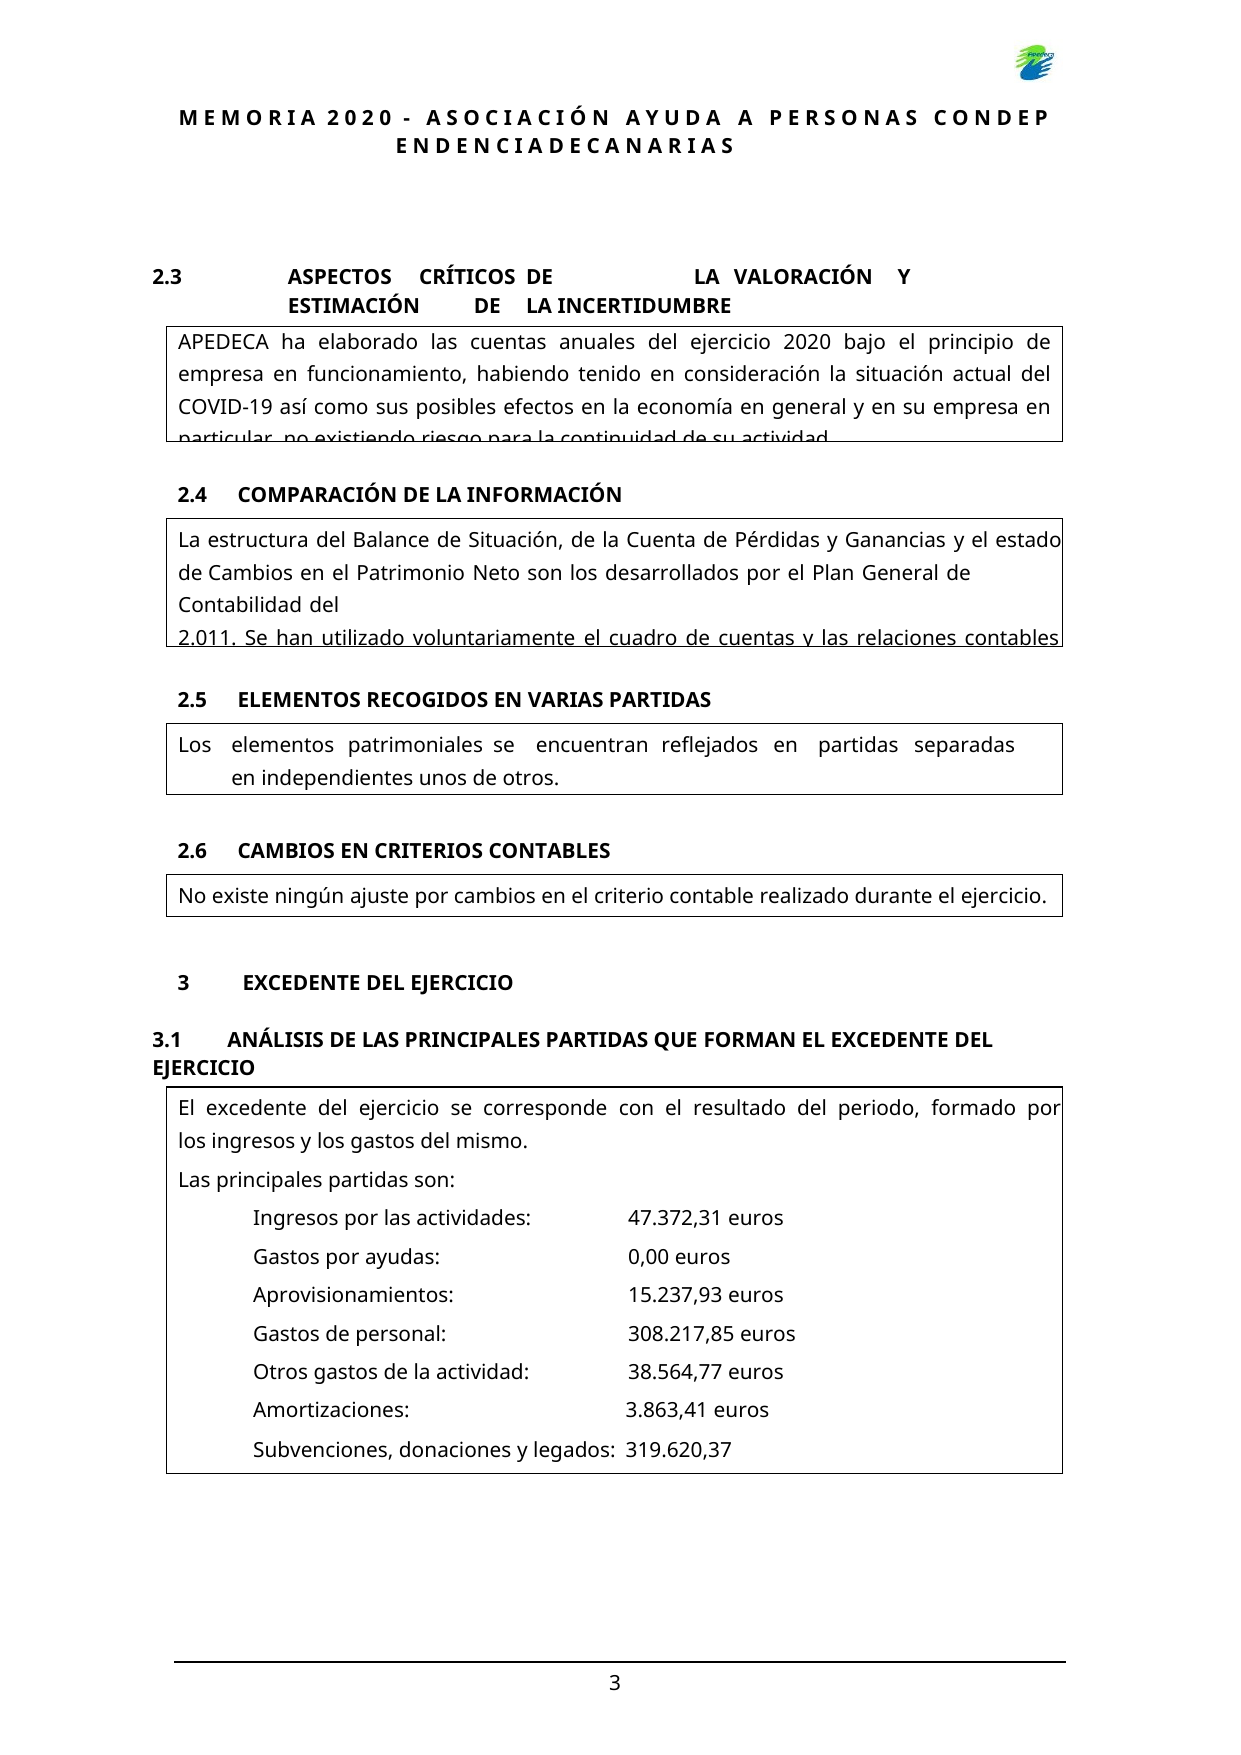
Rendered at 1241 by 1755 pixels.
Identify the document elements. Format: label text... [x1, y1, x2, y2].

subtitle [167, 519, 1062, 646]
list Los elementos patrimoniales se encuentran reflejados en partidas separadas en independientes unos de otros. [178, 730, 1051, 791]
subtitle CAMBIOS EN CRITERIOS CONTABLES [177, 836, 1218, 865]
subtitle [167, 1088, 1062, 1473]
list Las principales partidas son: [178, 1165, 1062, 1193]
list Ingresos por las actividades: 47.372,31 euros [253, 1203, 1062, 1232]
list Otros gastos de la actividad: 38.564,77 euros [253, 1357, 1062, 1386]
list Aprovisionamientos: 15.237,93 euros [253, 1280, 1062, 1309]
list ASPECTOS CRÍTICOS DE LA VALORACIÓN Y ESTIMACIÓN DE LA INCERTIDUMBRE [152, 262, 1064, 319]
subtitle COMPARACIÓN DE LA INFORMACIÓN [177, 480, 1218, 508]
list [167, 724, 1062, 794]
list No existe ningún ajuste por cambios en el criterio contable realizado durante el ejercicio. [178, 882, 1062, 910]
list APEDECA ha elaborado las cuentas anuales del ejercicio 2020 bajo el principio de empresa en funcionamiento, habiendo tenido en consideración la situación actual del COVID-19 así como sus posibles efectos en la economía en general y en su empresa en particular, no existiendo riesgo para la continuidad de su actividad. [178, 327, 1052, 441]
list EXCEDENTE DEL EJERCICIO [177, 968, 1218, 997]
list ELEMENTOS RECOGIDOS EN VARIAS PARTIDAS [177, 685, 1218, 713]
list 2.011. Se han utilizado voluntariamente el cuadro de cuentas y las relaciones contables del mencionado plan. [178, 623, 1062, 646]
list Gastos de personal: 308.217,85 euros [253, 1319, 1062, 1347]
list El excedente del ejercicio se corresponde con el resultado del periodo, formado por los ingresos y los gastos del mismo. [178, 1093, 1062, 1154]
subtitle [167, 875, 1062, 916]
subtitle ANÁLISIS DE LAS PRINCIPALES PARTIDAS QUE FORMAN EL EXCEDENTE DEL EJERCICIO [152, 1025, 1064, 1082]
list Amortizaciones: 3.863,41 euros Subvenciones, donaciones y legados: 319.620,37 euros Otros resultados: 148,48 euros [253, 1396, 788, 1473]
list La estructura del Balance de Situación, de la Cuenta de Pérdidas y Ganancias y el estado de Cambios en el Patrimonio Neto son los desarrollados por el Plan General de Contabilidad del [178, 525, 1062, 619]
list Gastos por ayudas: 0,00 euros [253, 1242, 1062, 1270]
